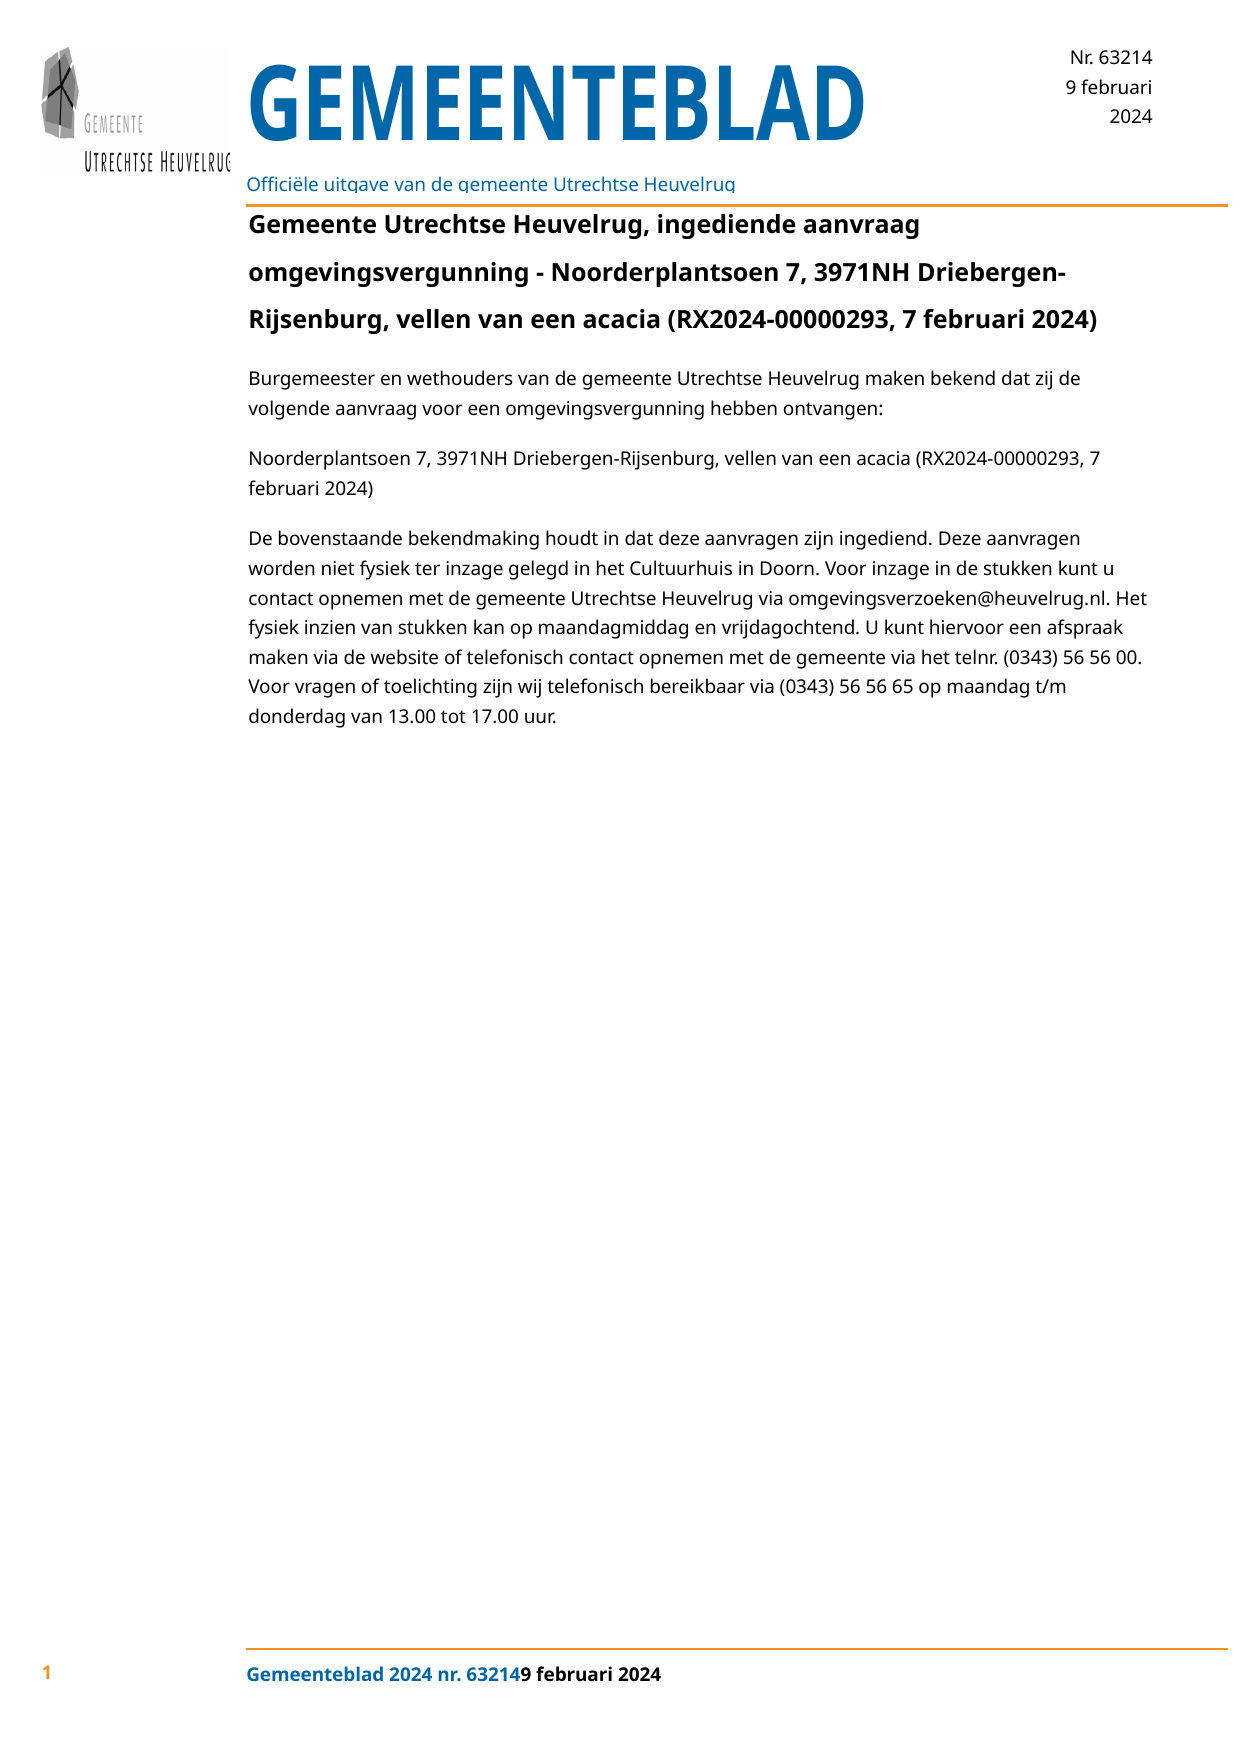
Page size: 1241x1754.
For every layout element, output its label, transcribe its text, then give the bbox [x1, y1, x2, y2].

text Noorderplantsoen 7, 3971NH Driebergen-Rijsenburg, vellen van een acacia (RX2024-00000293, 7 februari 2024) [248, 446, 1152, 501]
picture [41, 47, 231, 172]
text De bovenstaande bekendmaking houdt in dat deze aanvragen zijn ingediend. Deze aanvragen worden niet fysiek ter inzage gelegd in het Cultuurhuis in Doorn. Voor inzage in de stukken kunt u contact opnemen met de gemeente Utrechtse Heuvelrug via omgevingsverzoeken@heuvelrug.nl. Het fysiek inzien van stukken kan op maandagmiddag en vrijdagochtend. U kunt hiervoor een afspraak maken via de website of telefonisch contact opnemen met de gemeente via het telnr. (0343) 56 56 00. Voor vragen of toelichting zijn wij telefonisch bereikbaar via (0343) 56 56 65 op maandag t/m donderdag van 13.00 tot 17.00 uur. [248, 526, 1152, 729]
text Gemeente Utrechtse Heuvelrug, ingediende aanvraag omgevingsvergunning - Noorderplantsoen 7, 3971NH Driebergen-Rijsenburg, vellen van een acacia (RX2024-00000293, 7 februari 2024) [248, 207, 1152, 336]
text Burgemeester en wethouders van de gemeente Utrechtse Heuvelrug maken bekend dat zij de volgende aanvraag voor een omgevingsvergunning hebben ontvangen: [248, 366, 1152, 421]
